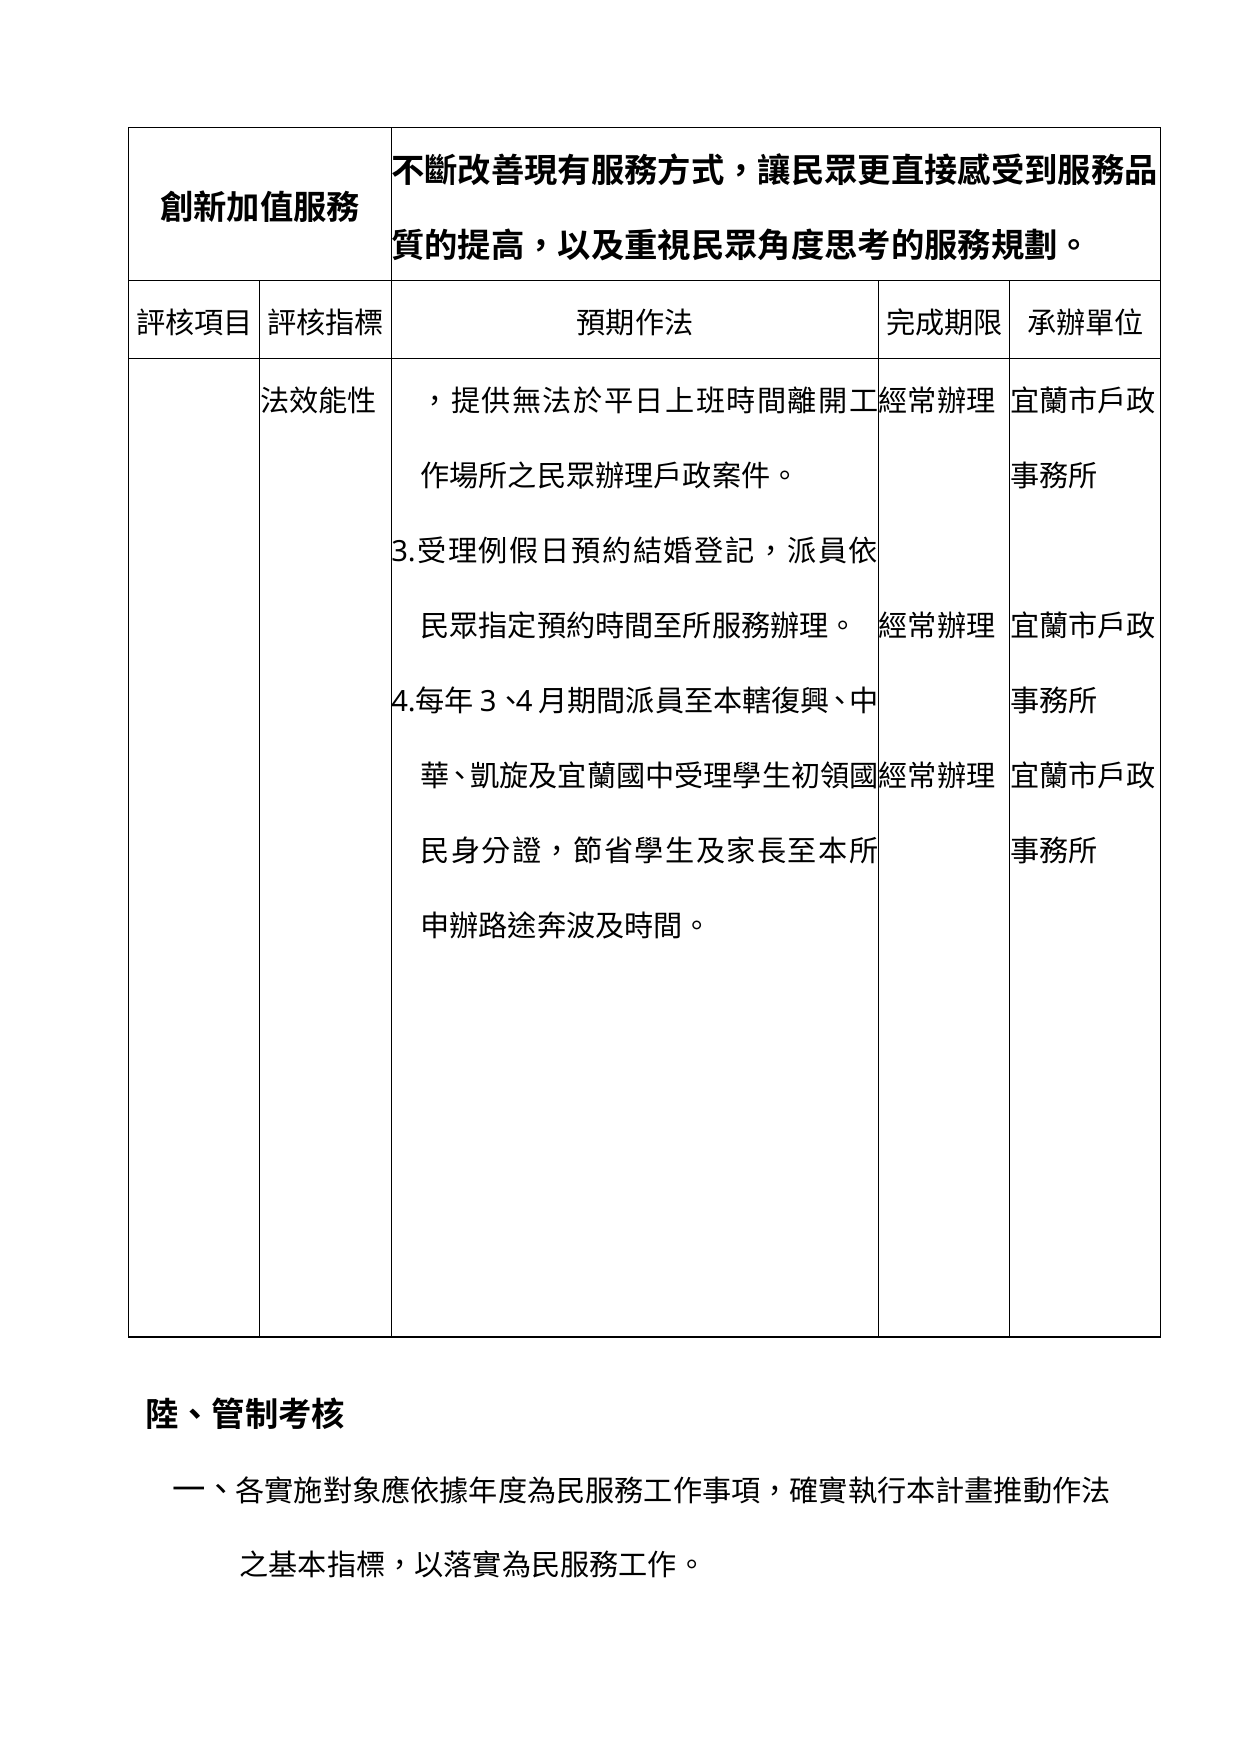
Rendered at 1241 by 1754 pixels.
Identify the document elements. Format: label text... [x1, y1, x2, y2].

table_header 創新加值服務 [129, 128, 391, 280]
table_cell 完成期限 [879, 281, 1009, 358]
table_cell [129, 359, 259, 1336]
table_cell 法效能性 [260, 359, 391, 1336]
table_cell 1.開放民眾可向本所預約申辦請領國民身分證及戶口名簿。 提供各項戶籍申辦須知及申請書表（含填寫範例）置於本所於服務台，供民眾索取參考使用。 本所為服務民眾特別規畫辦理因年邁行動不便及因病無法至戶政事務所辦理補發國民身分證、印鑑登記、印鑑變更登記及印鑑註銷登記時，可向本所申請到府（醫療院所）服務，本所即派員到府（醫療院所）受理。 民眾至市公所申辦社會福利案件，如有戶籍謄本不齊全者，可由市公所以傳真查詢方式辦理，減少民眾往返不便。 3.整合七個行政機關，提供便民七合一服務，民眾於申辦遷徙等案件時，與財政稅務局等七個機關協助同步變更通訊地址，免除申請人往返奔波。 4.為防範不法人士冒辦偷渡國外，配合外交部針對首次出國辦理護照民眾，必須至戶政事務所進行人別確認無訛後，才能續辦護照出國。 5.簡化民眾提證程序，減少查證時間，以傳真方式協助相關機關查詢轄內門牌整編前、後地址，俾提高行政效率。 1.中午實施彈性上班繼續服務民眾。 2.每週三延長夜間上班時間2個小時，提供無法於平日上班時間離開工作場所之民眾辦理戶政案件。 3.受理例假日預約結婚登記，派員依民眾指定預約時間至所服務辦理。 4.每年3、4月期間派員至本轄復興、中華、凱旋及宜蘭國中受理學生初領國民身分證，節省學生及家長至本所申辦路途奔波及時間。 [392, 359, 878, 1336]
table_cell 經常辦理 經常辦理 經常辦理 [879, 359, 1009, 1336]
table_cell 承辦單位 [1010, 281, 1160, 358]
table_cell 宜蘭市戶政事務所 宜蘭市戶政事務所 宜蘭市戶政事務所 [1010, 359, 1160, 1336]
table_cell 評核指標 [260, 281, 391, 358]
table_cell 預期作法 [392, 281, 878, 358]
text 陸、管制考核 [145, 1375, 1110, 1450]
text 一、各實施對象應依據年度為民服務工作事項，確實執行本計畫推動作法之基本指標，以落實為民服務工作。 [173, 1450, 1110, 1600]
table_header 不斷改善現有服務方式，讓民眾更直接感受到服務品質的提高，以及重視民眾角度思考的服務規劃。 [392, 128, 1160, 280]
table_cell 評核項目 [129, 281, 259, 358]
